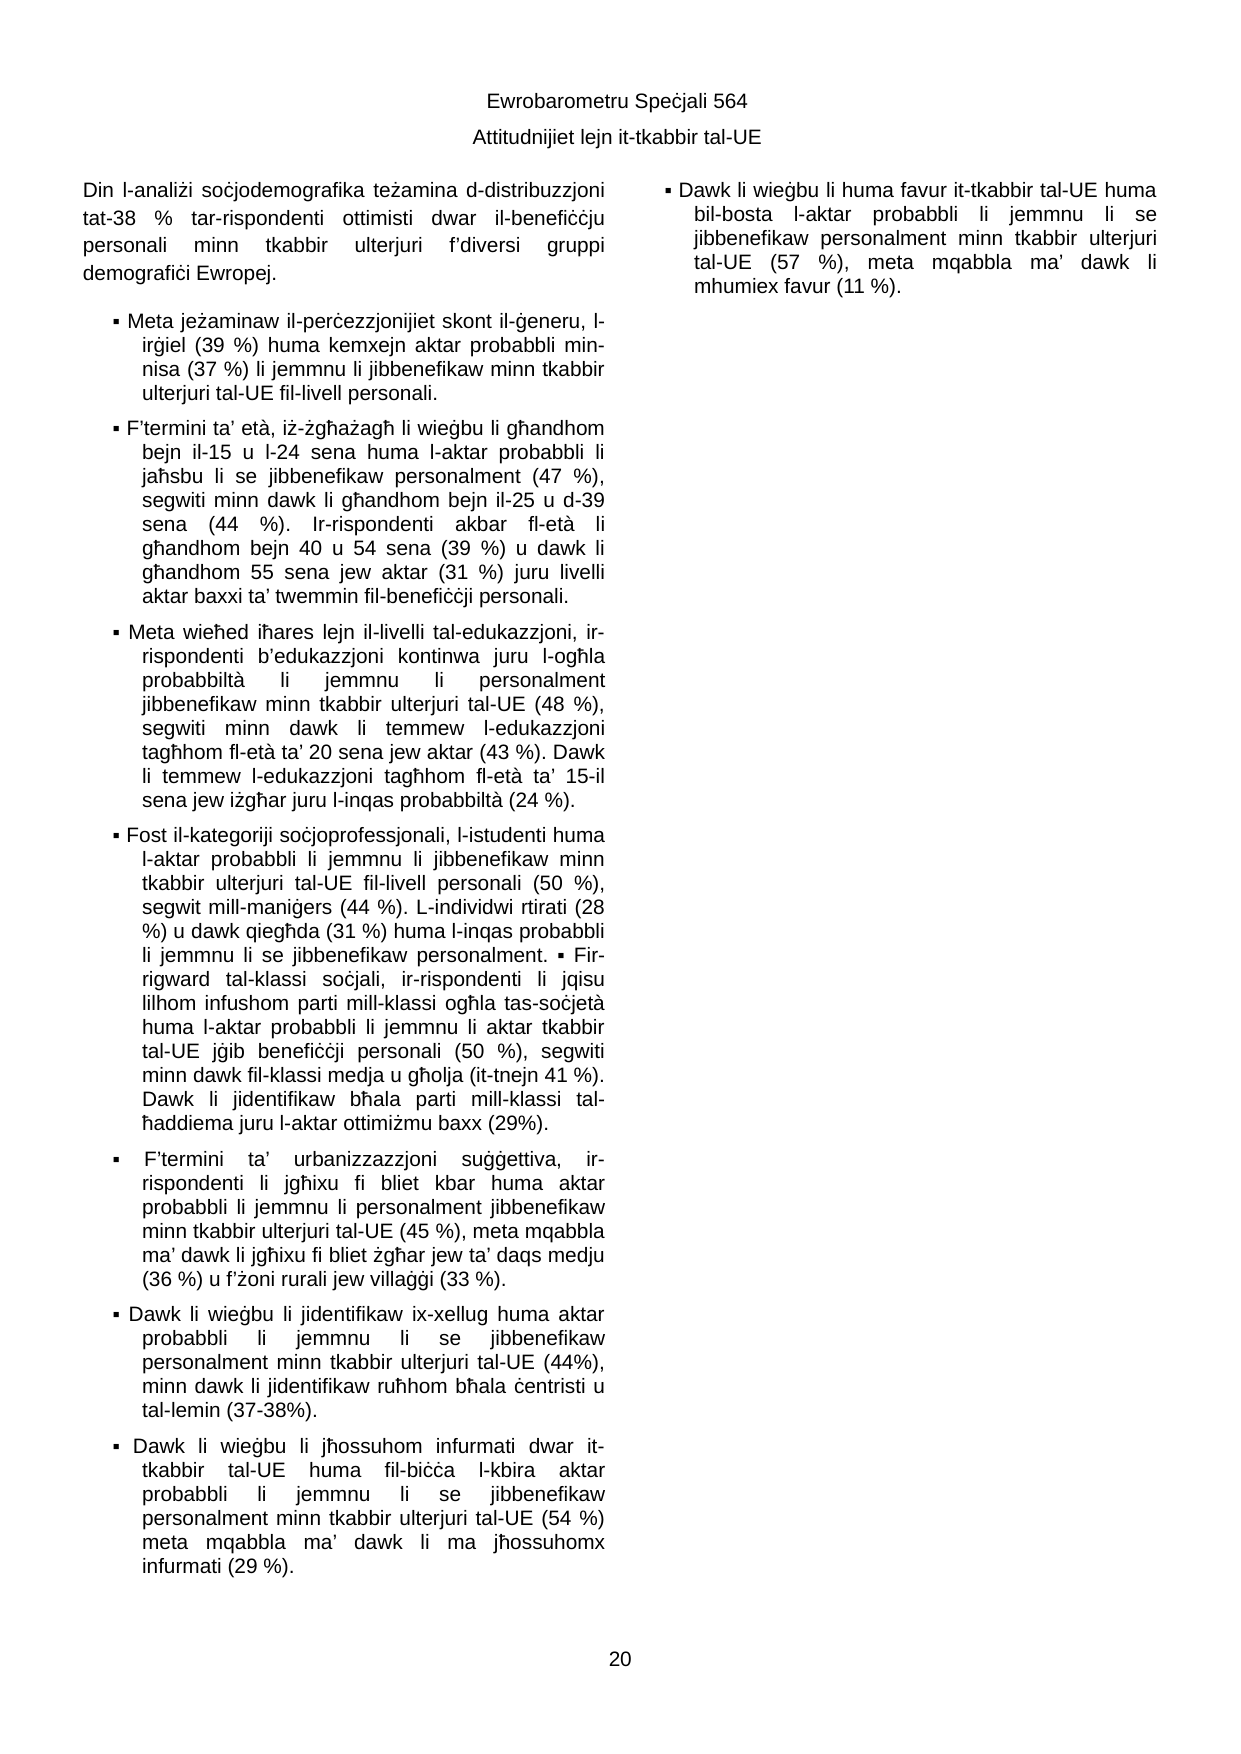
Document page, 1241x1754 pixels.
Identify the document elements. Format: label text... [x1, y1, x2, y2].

text Din l-analiżi soċjodemografika teżamina d-distribuzzjoni tat-38 % tar-rispondenti ottimisti dwar il-benefiċċju personali minn tkabbir ulterjuri f’diversi gruppi demografiċi Ewropej. [83, 178, 605, 284]
text ▪ F’termini ta’ età, iż-żgħażagħ li wieġbu li għandhom bejn il-15 u l-24 sena huma l-aktar probabbli li jaħsbu li se jibbenefikaw personalment (47 %), segwiti minn dawk li għandhom bejn il-25 u d-39 sena (44 %). Ir-rispondenti akbar fl-età li għandhom bejn 40 u 54 sena (39 %) u dawk li għandhom 55 sena jew aktar (31 %) juru livelli aktar baxxi ta’ twemmin fil-benefiċċji personali. [112, 416, 605, 608]
text ▪ Fost il-kategoriji soċjoprofessjonali, l-istudenti huma l-aktar probabbli li jemmnu li jibbenefikaw minn tkabbir ulterjuri tal-UE fil-livell personali (50 %), segwit mill-maniġers (44 %). L-individwi rtirati (28 %) u dawk qiegħda (31 %) huma l-inqas probabbli li jemmnu li se jibbenefikaw personalment. ▪ Fir-rigward tal-klassi soċjali, ir-rispondenti li jqisu lilhom infushom parti mill-klassi ogħla tas-soċjetà huma l-aktar probabbli li jemmnu li aktar tkabbir tal-UE jġib benefiċċji personali (50 %), segwiti minn dawk fil-klassi medja u għolja (it-tnejn 41 %). Dawk li jidentifikaw bħala parti mill-klassi tal-ħaddiema juru l-aktar ottimiżmu baxx (29%). [112, 823, 605, 1135]
text ▪ F’termini ta’ urbanizzazzjoni suġġettiva, ir-rispondenti li jgħixu fi bliet kbar huma aktar probabbli li jemmnu li personalment jibbenefikaw minn tkabbir ulterjuri tal-UE (45 %), meta mqabbla ma’ dawk li jgħixu fi bliet żgħar jew ta’ daqs medju (36 %) u f’żoni rurali jew villaġġi (33 %). [112, 1147, 605, 1290]
text ▪ Dawk li wieġbu li huma favur it-tkabbir tal-UE huma bil-bosta l-aktar probabbli li jemmnu li se jibbenefikaw personalment minn tkabbir ulterjuri tal-UE (57 %), meta mqabbla ma’ dawk li mhumiex favur (11 %). [664, 178, 1157, 298]
text ▪ Meta wieħed iħares lejn il-livelli tal-edukazzjoni, ir-rispondenti b’edukazzjoni kontinwa juru l-ogħla probabbiltà li jemmnu li personalment jibbenefikaw minn tkabbir ulterjuri tal-UE (48 %), segwiti minn dawk li temmew l-edukazzjoni tagħhom fl-età ta’ 20 sena jew aktar (43 %). Dawk li temmew l-edukazzjoni tagħhom fl-età ta’ 15-il sena jew iżgħar juru l-inqas probabbiltà (24 %). [112, 620, 605, 811]
text ▪ Dawk li wieġbu li jħossuhom infurmati dwar it-tkabbir tal-UE huma fil-biċċa l-kbira aktar probabbli li jemmnu li se jibbenefikaw personalment minn tkabbir ulterjuri tal-UE (54 %) meta mqabbla ma’ dawk li ma jħossuhomx infurmati (29 %). [112, 1434, 605, 1578]
text ▪ Dawk li wieġbu li jidentifikaw ix-xellug huma aktar probabbli li jemmnu li se jibbenefikaw personalment minn tkabbir ulterjuri tal-UE (44%), minn dawk li jidentifikaw ruħhom bħala ċentristi u tal-lemin (37-38%). [112, 1302, 605, 1422]
text ▪ Meta jeżaminaw il-perċezzjonijiet skont il-ġeneru, l-irġiel (39 %) huma kemxejn aktar probabbli min-nisa (37 %) li jemmnu li jibbenefikaw minn tkabbir ulterjuri tal-UE fil-livell personali. [112, 308, 605, 404]
